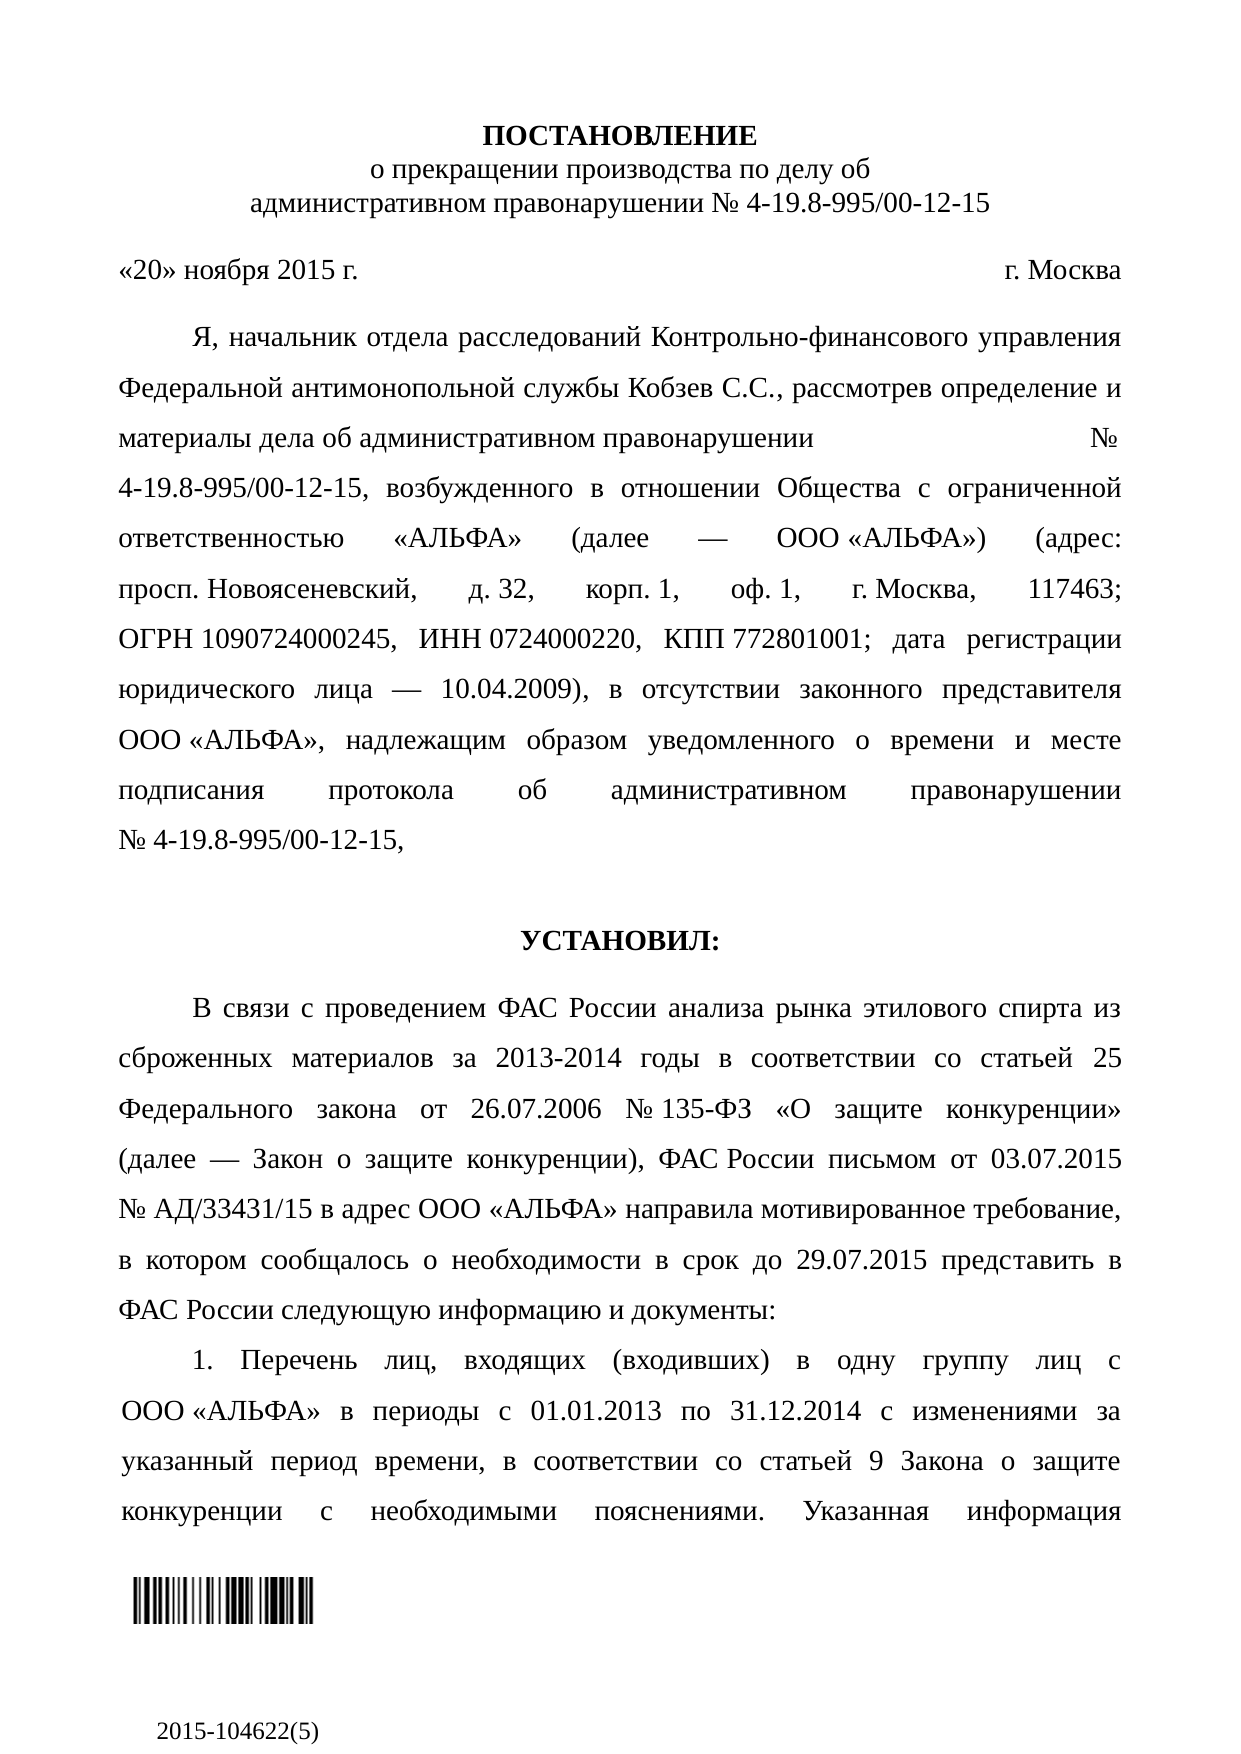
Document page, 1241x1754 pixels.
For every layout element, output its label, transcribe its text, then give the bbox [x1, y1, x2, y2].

text административном правонарушении № 4-19.8-995/00-12-15 [118, 185, 1122, 219]
text о прекращении производства по делу об [118, 152, 1122, 185]
text Я, начальник отдела расследований Контрольно-финансового управления Федеральной антимонопольной службы Кобзев С.С., рассмотрев определение и материалы дела об административном правонарушении № 4-19.8-995/00-12-15, возбужденного в отношении Общества с ограниченной ответственностью «АЛЬФА» (далее — ООО «АЛЬФА») (адрес: просп. Новоясеневский, д. 32, корп. 1, оф. 1, г. Москва, 117463; ОГРН 1090724000245, ИНН 0724000220, КПП 772801001; дата регистрации юридического лица — 10.04.2009), в отсутствии законного представителя ООО «АЛЬФА», надлежащим образом уведомленного о времени и месте подписания протокола об административном правонарушении № 4-19.8-995/00-12-15, [118, 319, 1122, 856]
picture [118, 1577, 331, 1624]
text «20» ноября 2015 г. г. Москва [118, 252, 1122, 286]
text ПОСТАНОВЛЕНИЕ [118, 118, 1122, 152]
text В связи с проведением ФАС России анализа рынка этилового спирта из сброженных материалов за 2013-2014 годы в соответствии со статьей 25 Федерального закона от 26.07.2006 № 135-ФЗ «О защите конкуренции» (далее — Закон о защите конкуренции), ФАС России письмом от 03.07.2015 № АД/33431/15 в адрес ООО «АЛЬФА» направила мотивированное требование, в котором сообщалось о необходимости в срок до 29.07.2015 представить в ФАС России следующую информацию и документы: [118, 990, 1122, 1326]
text УСТАНОВИЛ: [118, 923, 1122, 957]
text 1. Перечень лиц, входящих (входивших) в одну группу лиц с ООО «АЛЬФА» в периоды с 01.01.2013 по 31.12.2014 с изменениями за указанный период времени, в соответствии со статьей 9 Закона о защите конкуренции с необходимыми пояснениями. Указанная информация [121, 1342, 1122, 1527]
